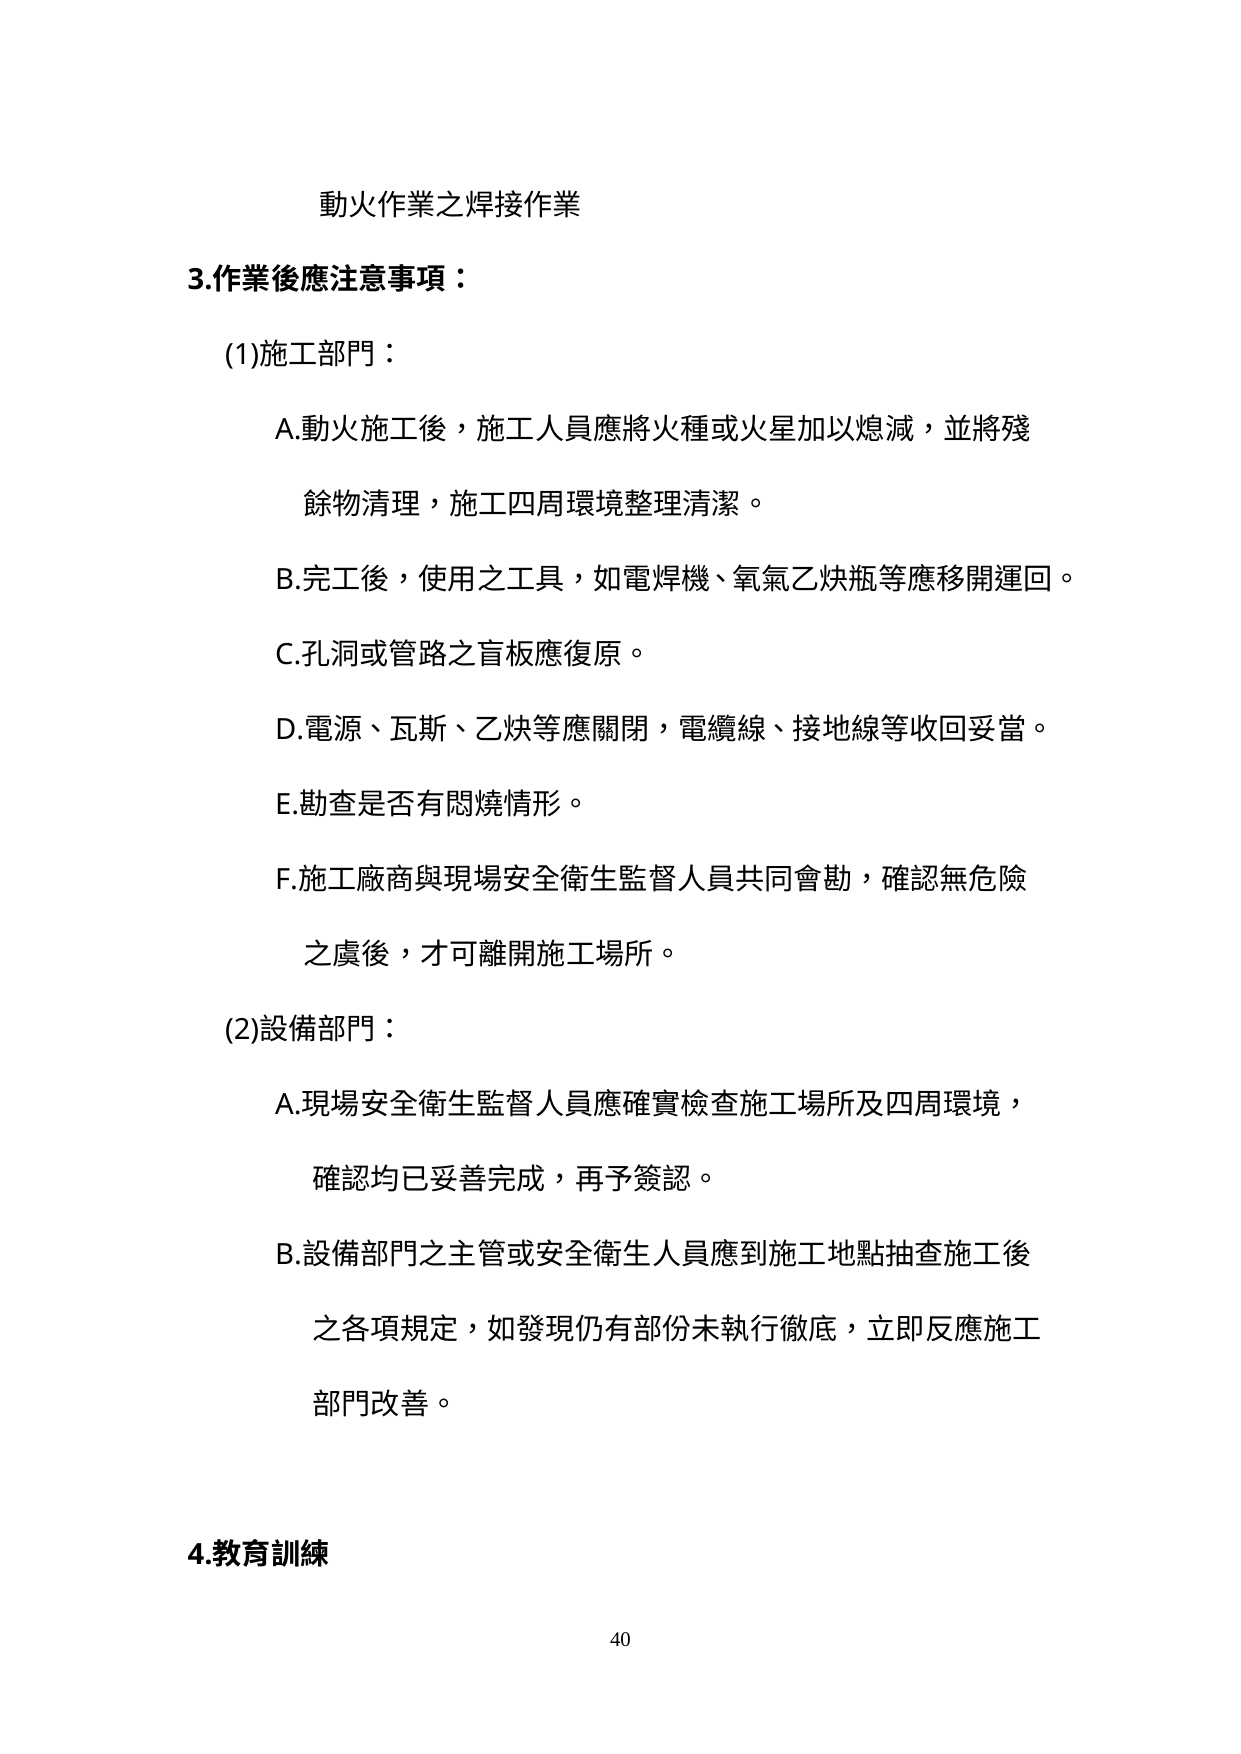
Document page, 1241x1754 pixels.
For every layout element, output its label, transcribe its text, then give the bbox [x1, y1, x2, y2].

text F.施工廠商與現場安全衛生監督人員共同會勘，確認無危險之虞後，才可離開施工場所。 [275, 839, 1053, 989]
text 動火作業之焊接作業 [319, 181, 619, 223]
text (1)施工部門： [187, 314, 1053, 389]
text A.現場安全衛生監督人員應確實檢查施工場所及四周環境，確認均已妥善完成，再予簽認。 [275, 1064, 1053, 1214]
text A.動火施工後，施工人員應將火種或火星加以熄減，並將殘餘物清理，施工四周環境整理清潔。 [275, 389, 1053, 539]
text (2)設備部門： [187, 989, 1053, 1064]
text B.設備部門之主管或安全衛生人員應到施工地點抽查施工後之各項規定，如發現仍有部份未執行徹底，立即反應施工部門改善。 [275, 1214, 1053, 1439]
text 4.教育訓練 [187, 1514, 1053, 1589]
text B.完工後，使用之工具，如電焊機、氧氣乙炔瓶等應移開運回。 [275, 539, 1053, 614]
text D.電源、瓦斯、乙炔等應關閉，電纜線、接地線等收回妥當。 [275, 689, 1053, 764]
text C.孔洞或管路之盲板應復原。 [275, 614, 1053, 689]
text E.勘查是否有悶燒情形。 [275, 764, 1053, 839]
text 3.作業後應注意事項： [187, 239, 1053, 314]
